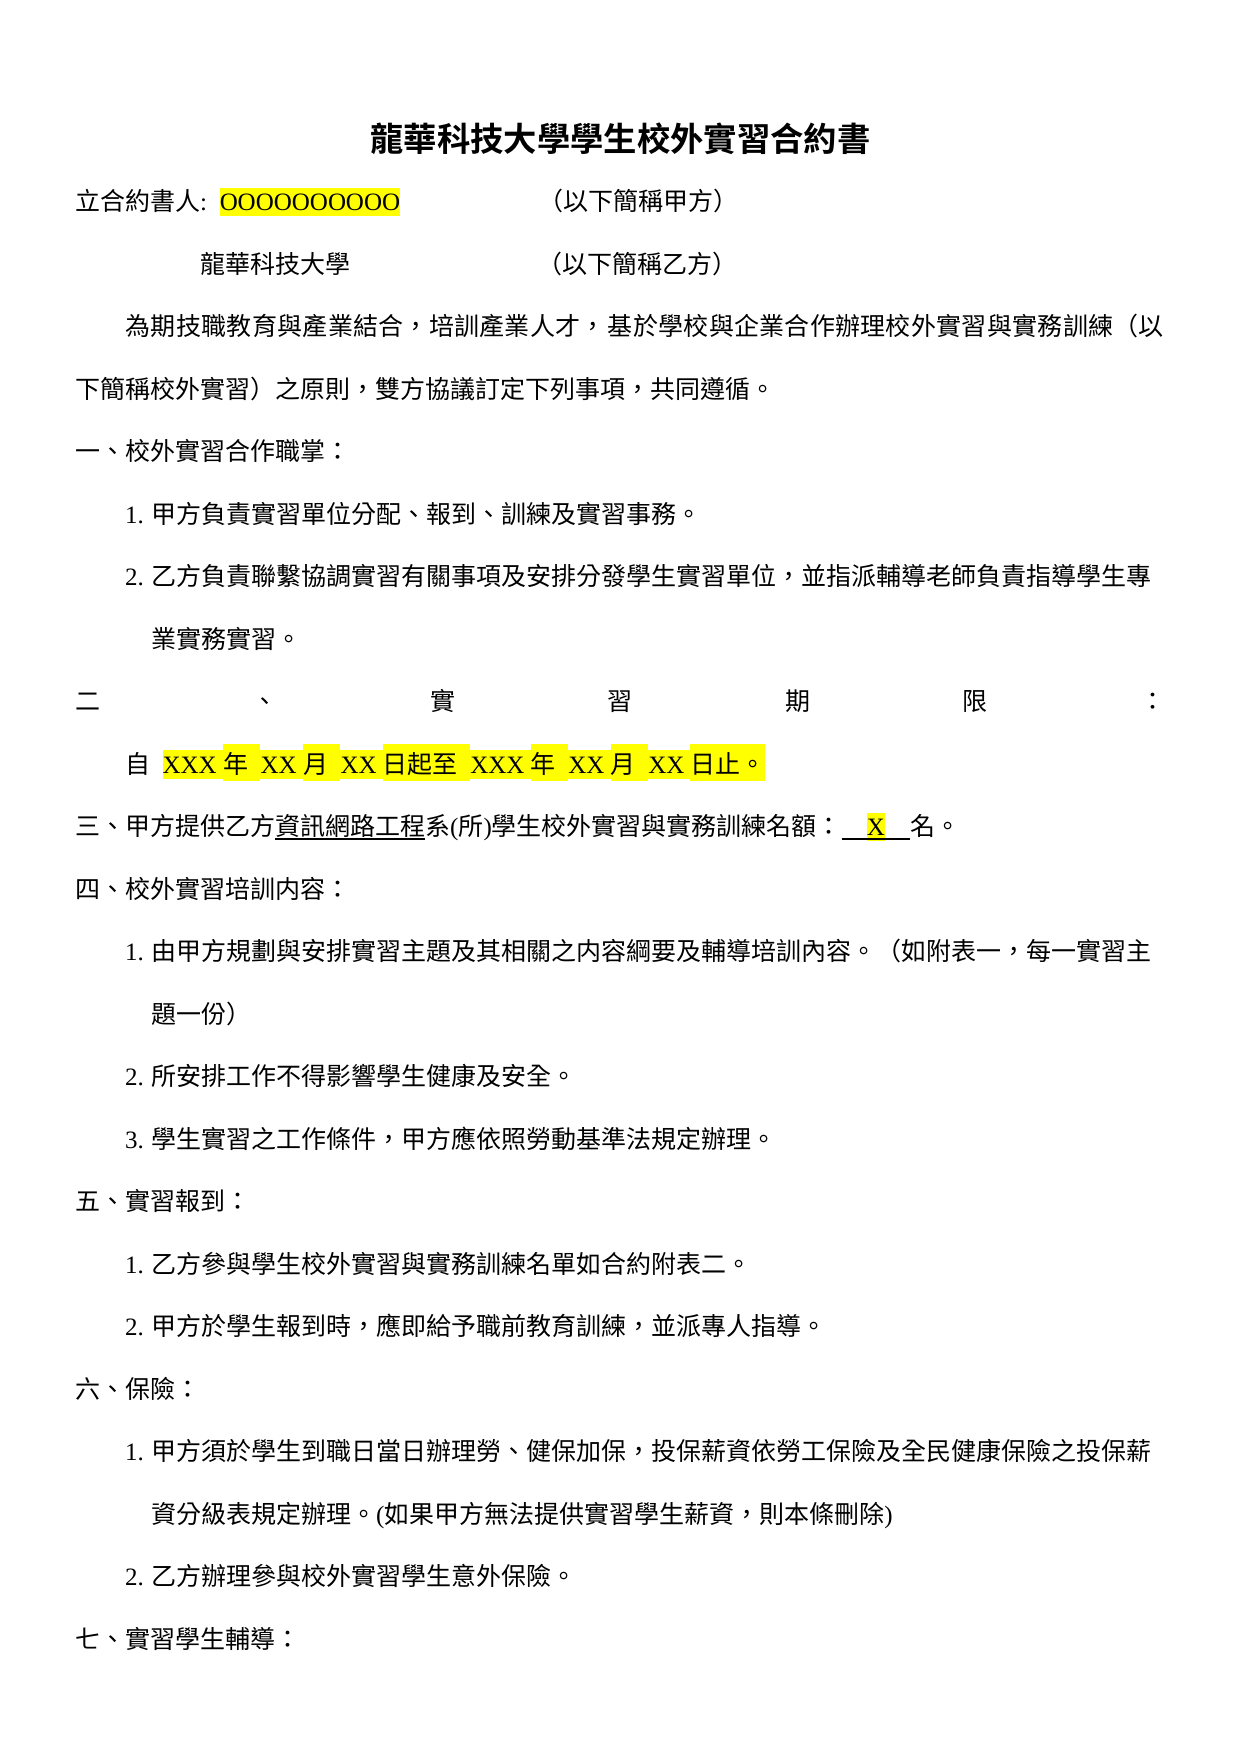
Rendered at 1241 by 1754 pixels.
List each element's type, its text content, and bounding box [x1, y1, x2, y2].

text 二、實習期限： 自 XXX 年 XX 月 XX 日起至 XXX 年 XX 月 XX 日止。 [75, 658, 1165, 783]
text 五、實習報到： [75, 1158, 1165, 1221]
text 龍華科技大學 （以下簡稱乙方） [75, 221, 1165, 283]
list 乙方負責聯繫協調實習有關事項及安排分發學生實習單位，並指派輔導老師負責指導學生專業實務實習。 [125, 533, 1165, 658]
text 龍華科技大學學生校外實習合約書 [75, 96, 1165, 158]
list 由甲方規劃與安排實習主題及其相關之内容綱要及輔導培訓內容。（如附表一，每一實習主題一份） [125, 908, 1165, 1033]
text 七、實習學生輔導： [75, 1596, 1165, 1658]
text 一、校外實習合作職掌： [75, 408, 1165, 471]
list 學生實習之工作條件，甲方應依照勞動基準法規定辦理。 [125, 1096, 1165, 1158]
list 所安排工作不得影響學生健康及安全。 [125, 1033, 1165, 1096]
list 甲方負責實習單位分配、報到、訓練及實習事務。 [125, 471, 1165, 533]
list 甲方須於學生到職日當日辦理勞、健保加保，投保薪資依勞工保險及全民健康保險之投保薪資分級表規定辦理。(如果甲方無法提供實習學生薪資，則本條刪除) [125, 1408, 1165, 1533]
text 立合約書人: OOOOOOOOOO （以下簡稱甲方） [75, 158, 1165, 221]
text 為期技職教育與產業結合，培訓產業人才，基於學校與企業合作辦理校外實習與實務訓練（以下簡稱校外實習）之原則，雙方協議訂定下列事項，共同遵循。 [75, 283, 1165, 408]
text 三、甲方提供乙方資訊網路工程系(所)學生校外實習與實務訓練名額： X 名。 [75, 783, 1165, 846]
text 四、校外實習培訓内容： [75, 846, 1165, 908]
list 甲方於學生報到時，應即給予職前教育訓練，並派專人指導。 [125, 1283, 1165, 1346]
list 乙方辦理參與校外實習學生意外保險。 [125, 1533, 1165, 1596]
list 乙方參與學生校外實習與實務訓練名單如合約附表二。 [125, 1221, 1165, 1283]
text 六、保險： [75, 1346, 1165, 1408]
